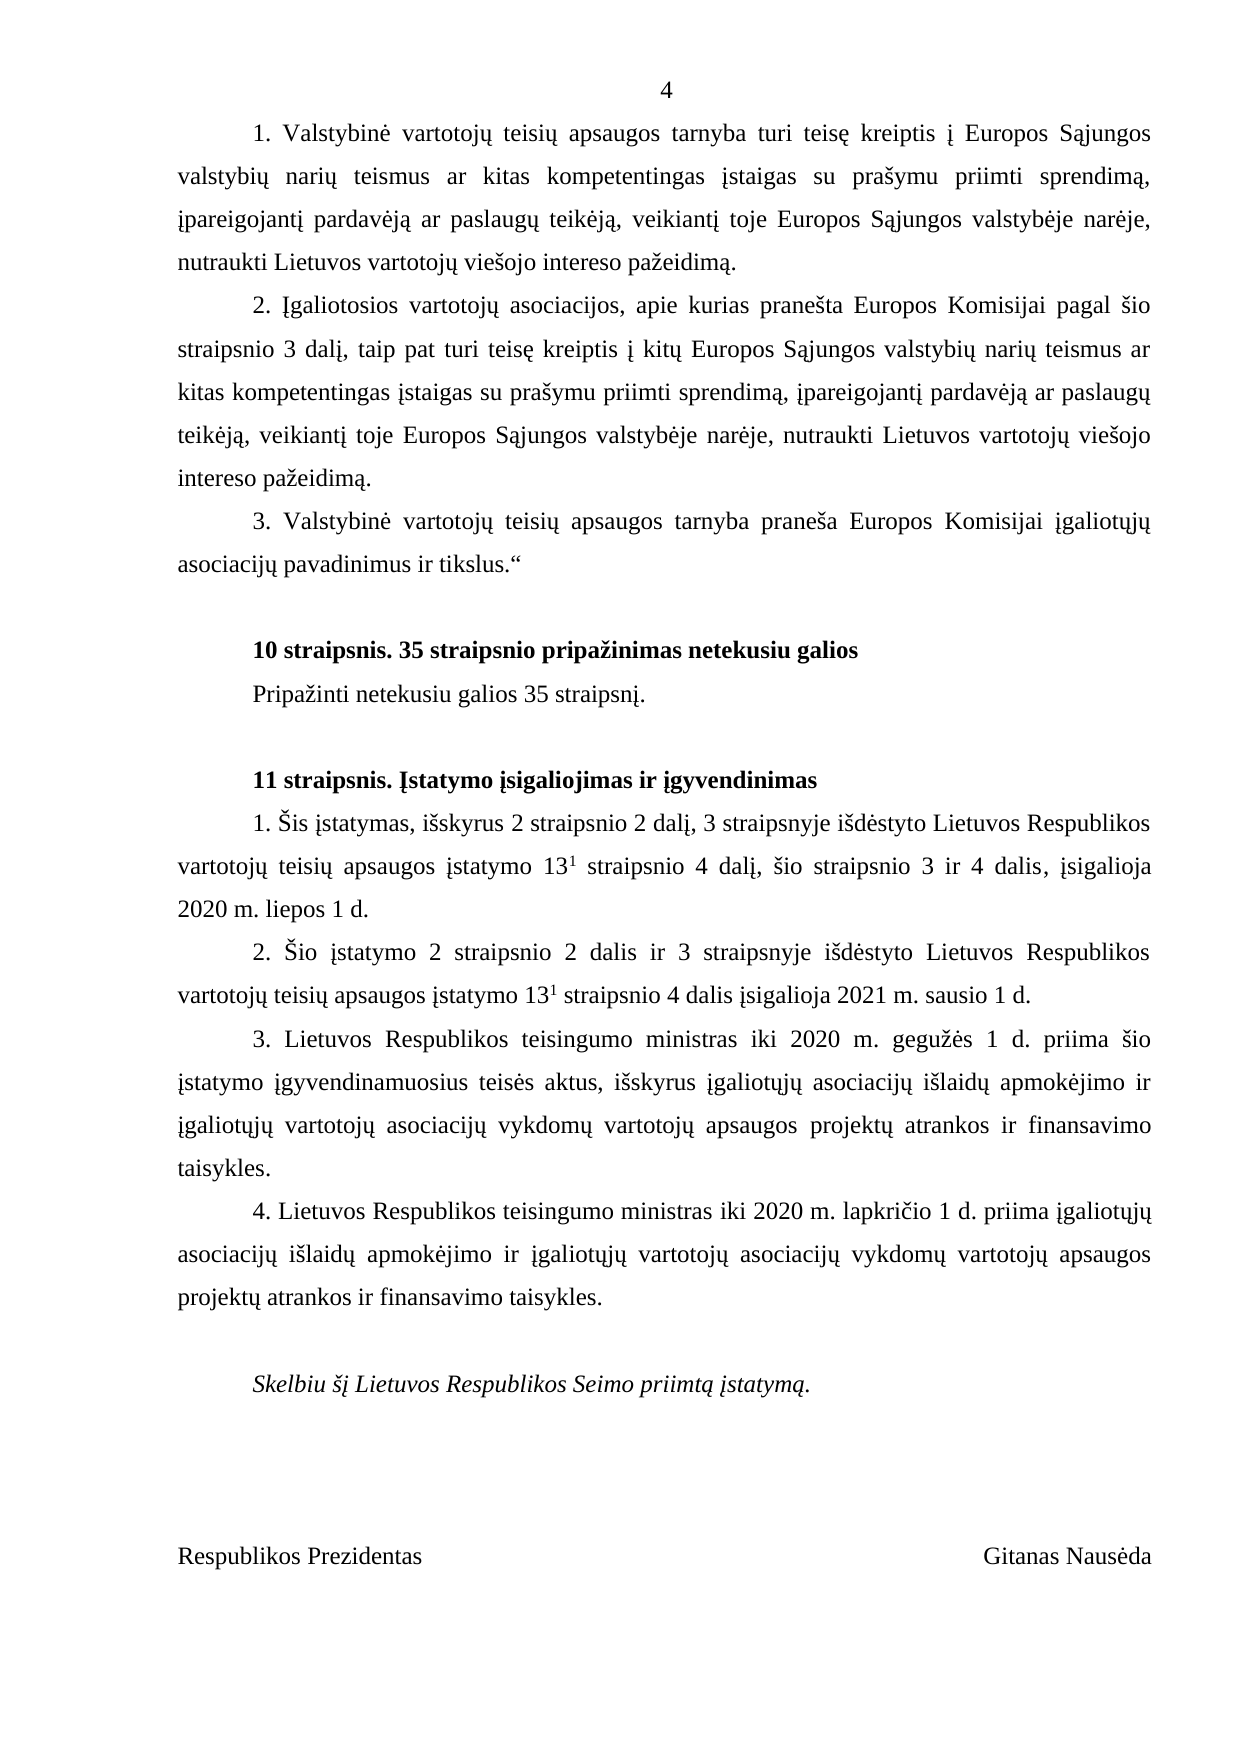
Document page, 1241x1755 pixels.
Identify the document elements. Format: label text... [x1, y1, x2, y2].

text 2. Įgaliotosios vartotojų asociacijos, apie kurias pranešta Europos Komisijai pagal šio straipsnio 3 dalį, taip pat turi teisę kreiptis į kitų Europos Sąjungos valstybių narių teismus ar kitas kompetentingas įstaigas su prašymu priimti sprendimą, įpareigojantį pardavėją ar paslaugų teikėją, veikiantį toje Europos Sąjungos valstybėje narėje, nutraukti Lietuvos vartotojų viešojo intereso pažeidimą. [177, 291, 1152, 492]
text 1. Šis įstatymas, išskyrus 2 straipsnio 2 dalį, 3 straipsnyje išdėstyto Lietuvos Respublikos vartotojų teisių apsaugos įstatymo 131 straipsnio 4 dalį, šio straipsnio 3 ir 4 dalis, įsigalioja 2020 m. liepos 1 d. [177, 808, 1152, 923]
text 3. Valstybinė vartotojų teisių apsaugos tarnyba praneša Europos Komisijai įgaliotųjų asociacijų pavadinimus ir tikslus.“ [177, 506, 1152, 578]
text 10 straipsnis. 35 straipsnio pripažinimas netekusiu galios [177, 636, 1152, 664]
text Skelbiu šį Lietuvos Respublikos Seimo priimtą įstatymą. [177, 1369, 1152, 1397]
text Pripažinti netekusiu galios 35 straipsnį. [177, 679, 1152, 707]
text 1. Valstybinė vartotojų teisių apsaugos tarnyba turi teisę kreiptis į Europos Sąjungos valstybių narių teismus ar kitas kompetentingas įstaigas su prašymu priimti sprendimą, įpareigojantį pardavėją ar paslaugų teikėją, veikiantį toje Europos Sąjungos valstybėje narėje, nutraukti Lietuvos vartotojų viešojo intereso pažeidimą. [177, 118, 1152, 276]
text 3. Lietuvos Respublikos teisingumo ministras iki 2020 m. gegužės 1 d. priima šio įstatymo įgyvendinamuosius teisės aktus, išskyrus įgaliotųjų asociacijų išlaidų apmokėjimo ir įgaliotųjų vartotojų asociacijų vykdomų vartotojų apsaugos projektų atrankos ir finansavimo taisykles. [177, 1024, 1152, 1182]
text 2. Šio įstatymo 2 straipsnio 2 dalis ir 3 straipsnyje išdėstyto Lietuvos Respublikos vartotojų teisių apsaugos įstatymo 131 straipsnio 4 dalis įsigalioja 2021 m. sausio 1 d. [177, 937, 1152, 1009]
text Respublikos Prezidentas Gitanas Nausėda [177, 1541, 1152, 1570]
text 11 straipsnis. Įstatymo įsigaliojimas ir įgyvendinimas [177, 765, 1152, 794]
text 4. Lietuvos Respublikos teisingumo ministras iki 2020 m. lapkričio 1 d. priima įgaliotųjų asociacijų išlaidų apmokėjimo ir įgaliotųjų vartotojų asociacijų vykdomų vartotojų apsaugos projektų atrankos ir finansavimo taisykles. [177, 1196, 1152, 1311]
